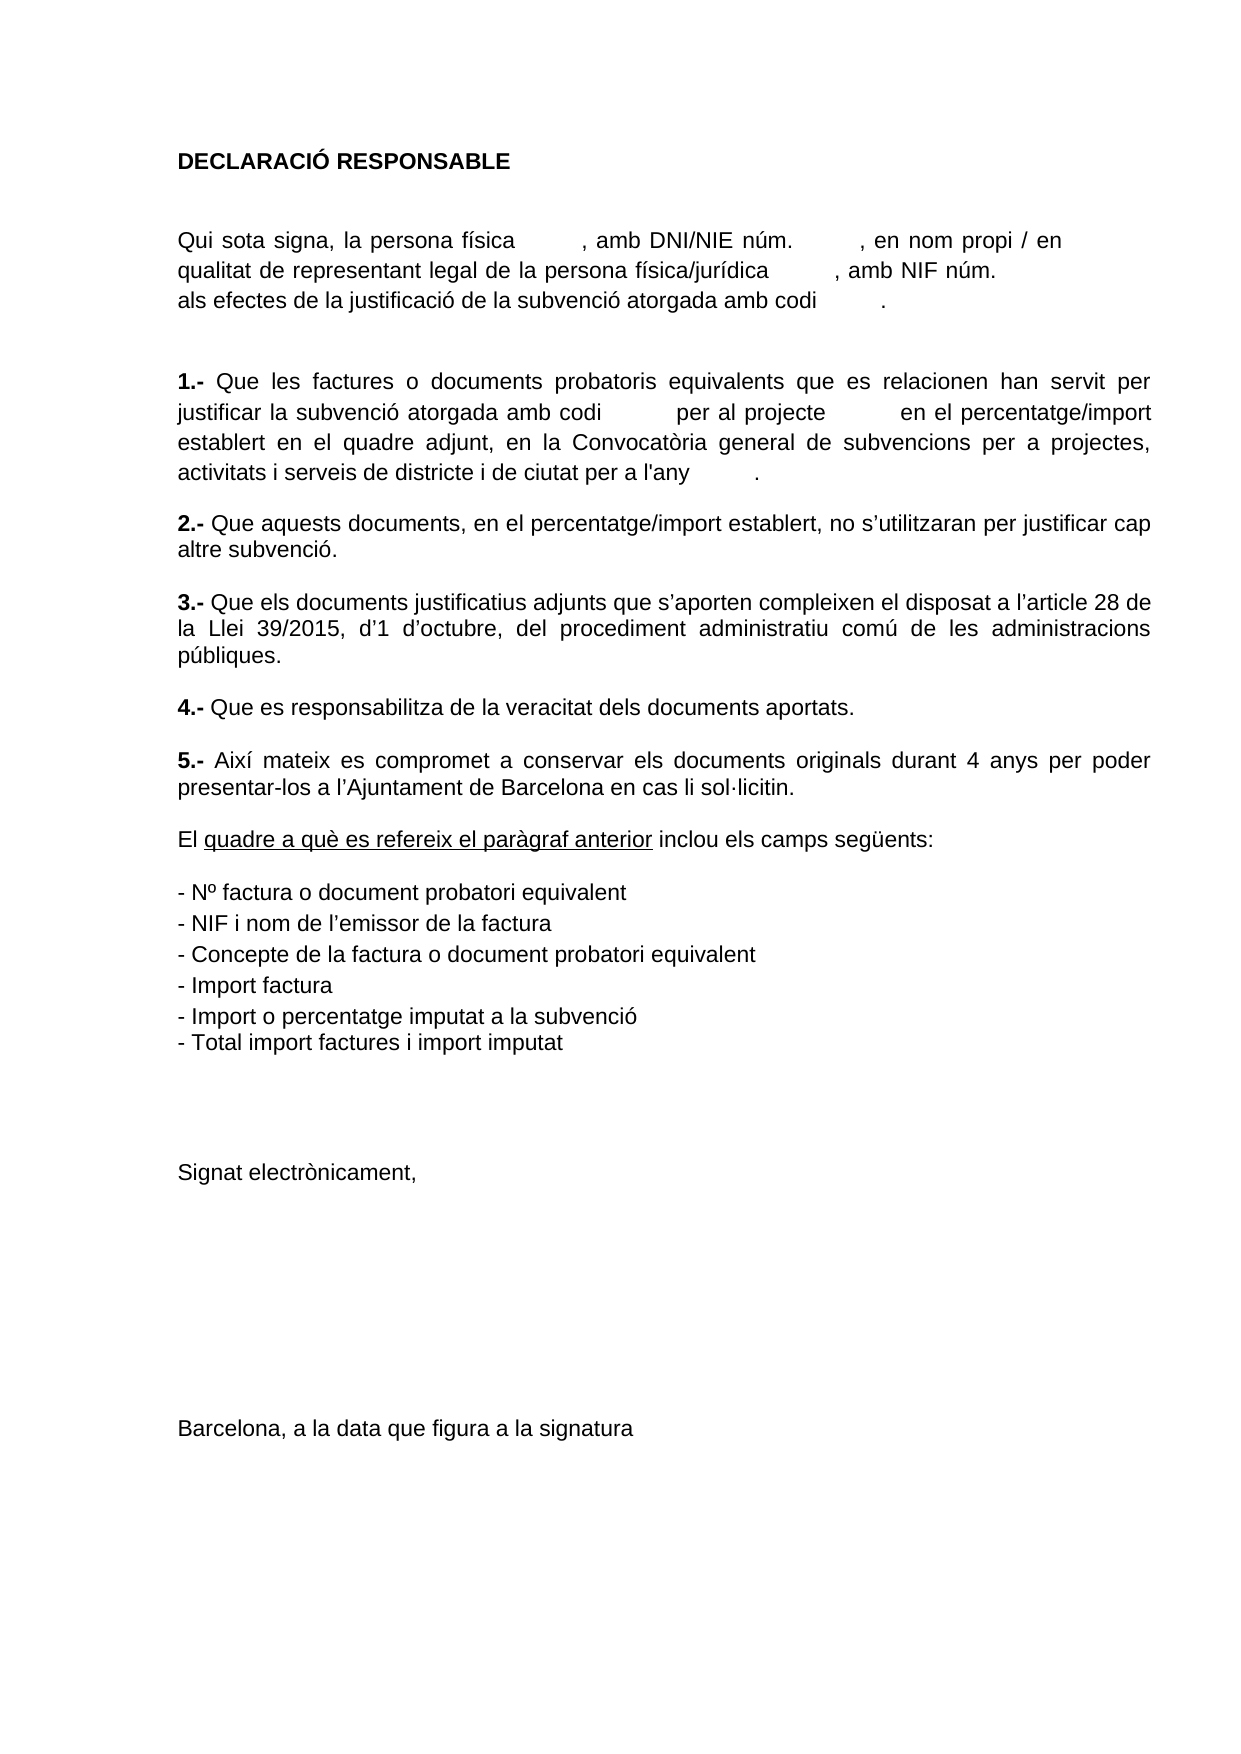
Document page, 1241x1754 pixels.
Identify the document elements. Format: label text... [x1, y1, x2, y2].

text Qui sota signa, la persona física , amb DNI/NIE núm. , en nom propi / en qualitat de representant legal de la persona física/jurídica , amb NIF núm. als efectes de la justificació de la subvenció atorgada amb codi . [177, 227, 1063, 313]
text 4.- Que es responsabilitza de la veracitat dels documents aportats. [177, 694, 1152, 721]
text 1.- Que les factures o documents probatoris equivalents que es relacionen han servit per justificar la subvenció atorgada amb codi per al projecte en el percentatge/import establert en el quadre adjunt, en la Convocatòria general de subvencions per a projectes, activitats i serveis de districte i de ciutat per a l'any . [177, 368, 1152, 485]
text 5.- Així mateix es compromet a conservar els documents originals durant 4 anys per poder presentar-los a l’Ajuntament de Barcelona en cas li sol·licitin. [177, 747, 1152, 800]
text El quadre a què es refereix el paràgraf anterior inclou els camps següents: [177, 826, 1152, 852]
text - Import factura [177, 972, 1152, 998]
text 2.- Que aquests documents, en el percentatge/import establert, no s’utilitzaran per justificar cap altre subvenció. [177, 510, 1152, 563]
text - Nº factura o document probatori equivalent [177, 879, 1152, 905]
text 3.- Que els documents justificatius adjunts que s’aporten compleixen el disposat a l’article 28 de la Llei 39/2015, d’1 d’octubre, del procediment administratiu comú de les administracions públiques. [177, 589, 1152, 668]
title DECLARACIÓ RESPONSABLE [177, 148, 1063, 174]
text - NIF i nom de l’emissor de la factura [177, 910, 1152, 936]
text - Total import factures i import imputat [177, 1029, 1152, 1055]
text - Import o percentatge imputat a la subvenció [177, 1003, 1152, 1029]
text Barcelona, a la data que figura a la signatura [177, 1414, 1063, 1441]
text Signat electrònicament, [177, 1159, 1063, 1186]
text - Concepte de la factura o document probatori equivalent [177, 941, 1152, 967]
